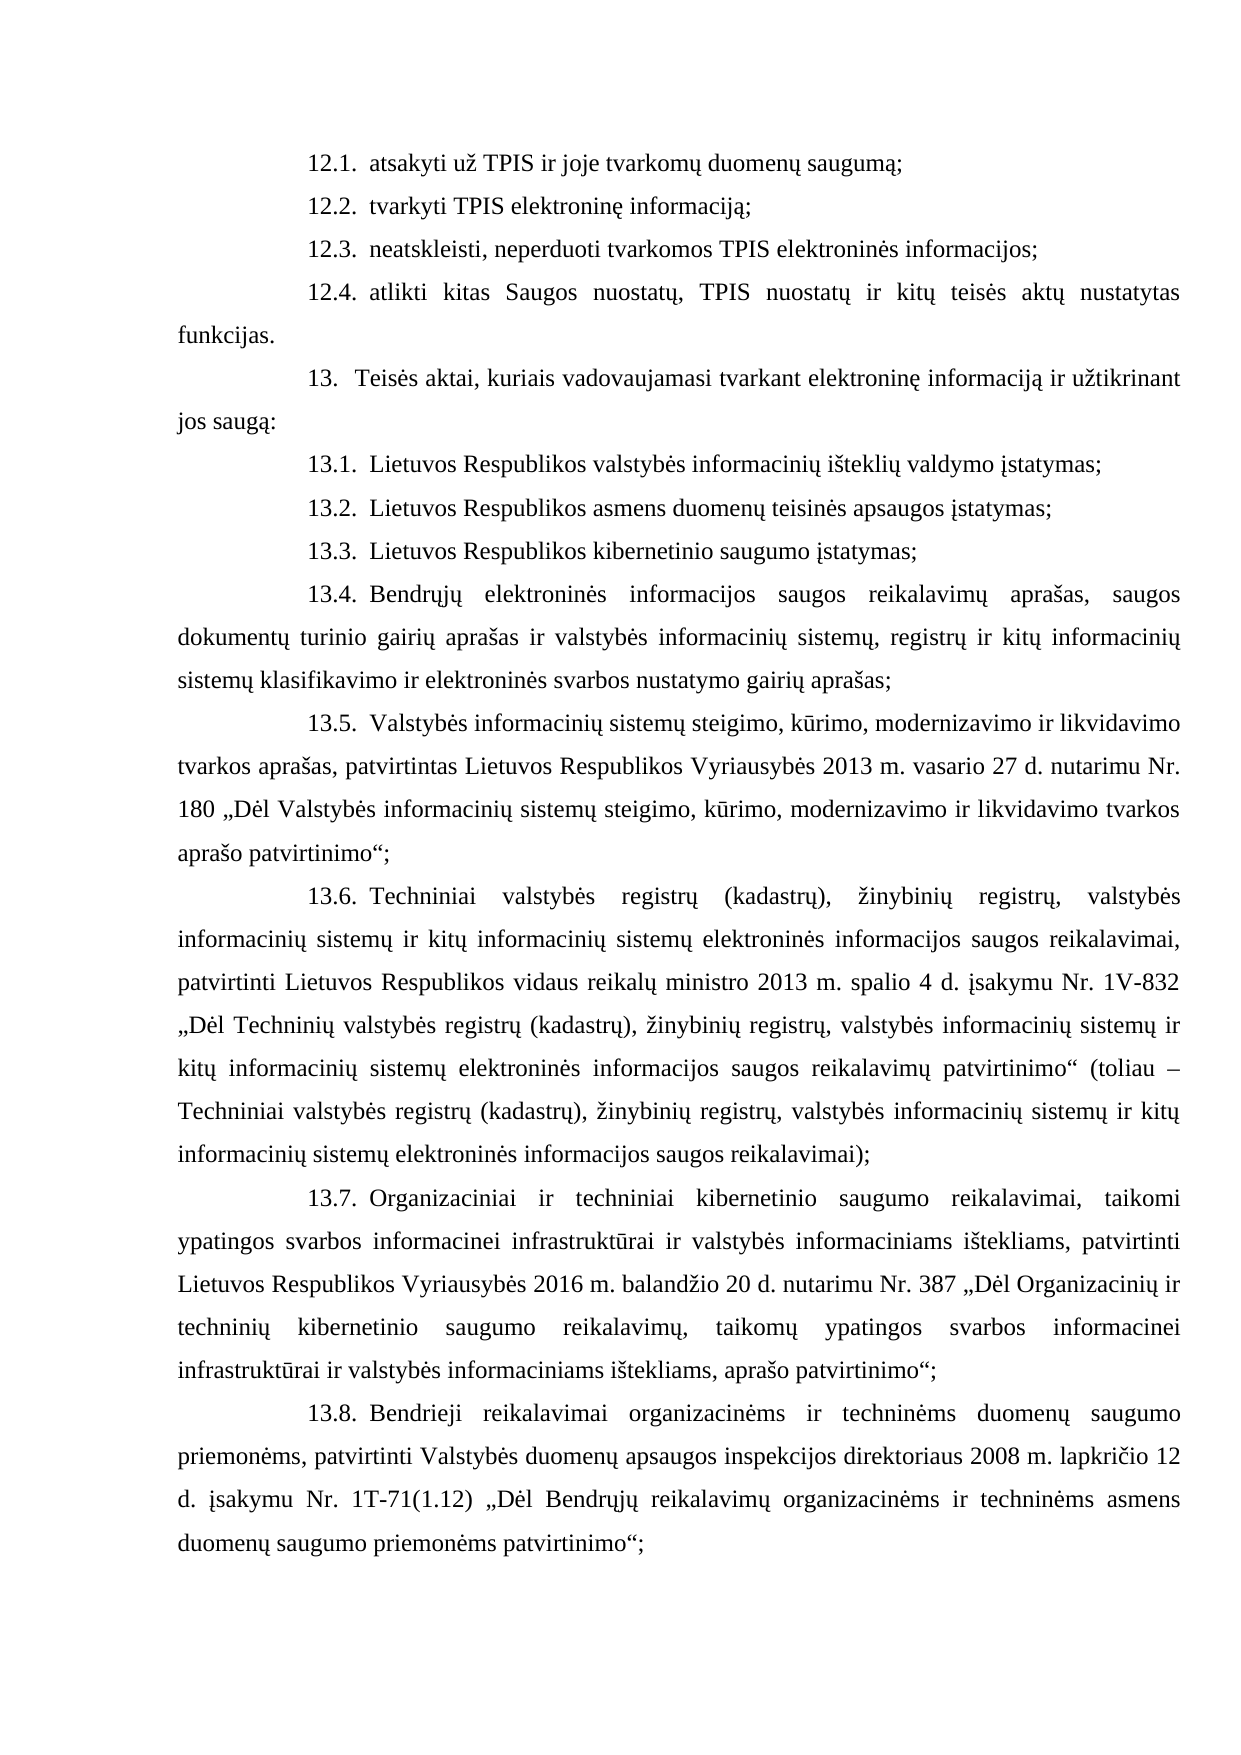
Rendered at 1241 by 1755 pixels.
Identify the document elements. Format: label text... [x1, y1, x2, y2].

text 13.5. Valstybės informacinių sistemų steigimo, kūrimo, modernizavimo ir likvidavimo tvarkos aprašas, patvirtintas Lietuvos Respublikos Vyriausybės 2013 m. vasario 27 d. nutarimu Nr. 180 „Dėl Valstybės informacinių sistemų steigimo, kūrimo, modernizavimo ir likvidavimo tvarkos aprašo patvirtinimo“; [177, 708, 1181, 866]
text 13.6. Techniniai valstybės registrų (kadastrų), žinybinių registrų, valstybės informacinių sistemų ir kitų informacinių sistemų elektroninės informacijos saugos reikalavimai, patvirtinti Lietuvos Respublikos vidaus reikalų ministro 2013 m. spalio 4 d. įsakymu Nr. 1V-832 „Dėl Techninių valstybės registrų (kadastrų), žinybinių registrų, valstybės informacinių sistemų ir kitų informacinių sistemų elektroninės informacijos saugos reikalavimų patvirtinimo“ (toliau – Techniniai valstybės registrų (kadastrų), žinybinių registrų, valstybės informacinių sistemų ir kitų informacinių sistemų elektroninės informacijos saugos reikalavimai); [177, 881, 1181, 1168]
text 13.2. Lietuvos Respublikos asmens duomenų teisinės apsaugos įstatymas; [177, 493, 1181, 521]
text 13.3. Lietuvos Respublikos kibernetinio saugumo įstatymas; [177, 536, 1181, 564]
text 12.4. atlikti kitas Saugos nuostatų, TPIS nuostatų ir kitų teisės aktų nustatytas funkcijas. [177, 277, 1181, 349]
text 13.7. Organizaciniai ir techniniai kibernetinio saugumo reikalavimai, taikomi ypatingos svarbos informacinei infrastruktūrai ir valstybės informaciniams ištekliams, patvirtinti Lietuvos Respublikos Vyriausybės 2016 m. balandžio 20 d. nutarimu Nr. 387 „Dėl Organizacinių ir techninių kibernetinio saugumo reikalavimų, taikomų ypatingos svarbos informacinei infrastruktūrai ir valstybės informaciniams ištekliams, aprašo patvirtinimo“; [177, 1183, 1181, 1384]
text 12.3. neatskleisti, neperduoti tvarkomos TPIS elektroninės informacijos; [177, 234, 1181, 263]
text 12.1. atsakyti už TPIS ir joje tvarkomų duomenų saugumą; [177, 148, 1181, 176]
text 13.8. Bendrieji reikalavimai organizacinėms ir techninėms duomenų saugumo priemonėms, patvirtinti Valstybės duomenų apsaugos inspekcijos direktoriaus 2008 m. lapkričio 12 d. įsakymu Nr. 1T-71(1.12) „Dėl Bendrųjų reikalavimų organizacinėms ir techninėms asmens duomenų saugumo priemonėms patvirtinimo“; [177, 1398, 1181, 1556]
text 13. Teisės aktai, kuriais vadovaujamasi tvarkant elektroninę informaciją ir užtikrinant jos saugą: [177, 363, 1181, 435]
text 12.2. tvarkyti TPIS elektroninę informaciją; [177, 191, 1181, 219]
text 13.4. Bendrųjų elektroninės informacijos saugos reikalavimų aprašas, saugos dokumentų turinio gairių aprašas ir valstybės informacinių sistemų, registrų ir kitų informacinių sistemų klasifikavimo ir elektroninės svarbos nustatymo gairių aprašas; [177, 579, 1181, 694]
text 13.1. Lietuvos Respublikos valstybės informacinių išteklių valdymo įstatymas; [177, 449, 1181, 478]
